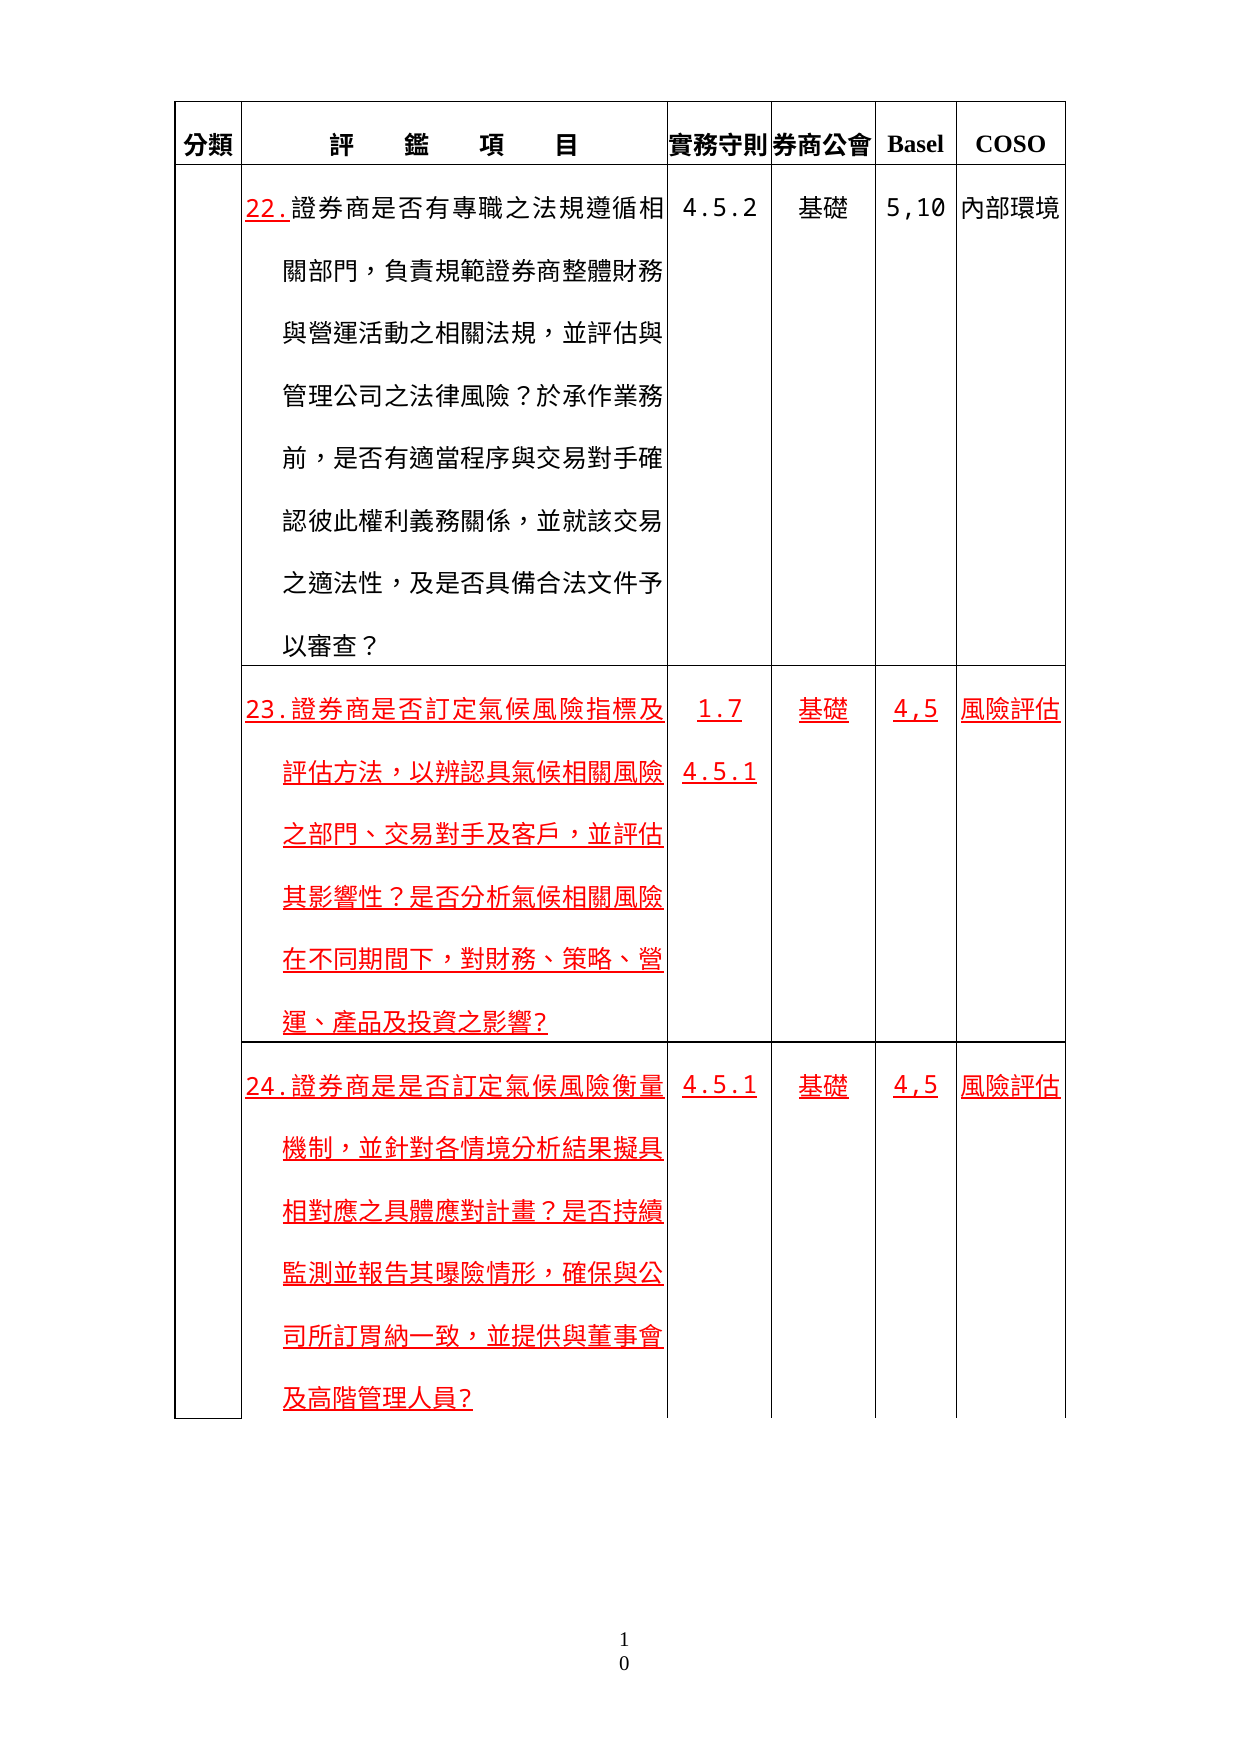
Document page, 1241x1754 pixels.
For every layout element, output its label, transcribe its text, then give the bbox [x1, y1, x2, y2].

table_header 評鑑項目 [242, 102, 667, 164]
table_cell 22.證券商是否有專職之法規遵循相關部門，負責規範證券商整體財務與營運活動之相關法規，並評估與管理公司之法律風險？於承作業務前，是否有適當程序與交易對手確認彼此權利義務關係，並就該交易之適法性，及是否具備合法文件予以審查？ [242, 165, 667, 665]
table_cell 4,5 [876, 1043, 956, 1417]
table_cell 基礎 [772, 1043, 875, 1417]
table_cell 基礎 [772, 165, 875, 665]
table_cell 內部環境 [957, 165, 1065, 665]
table_cell 4.5.1 [668, 1043, 771, 1417]
table_header 券商公會 [772, 102, 875, 164]
table_cell 23.證券商是否訂定氣候風險指標及評估方法，以辨認具氣候相關風險之部門、交易對手及客戶，並評估其影響性？是否分析氣候相關風險在不同期間下，對財務、策略、營運、產品及投資之影響? [242, 666, 667, 1041]
table_cell 4,5 [876, 666, 956, 1041]
table_cell 1.7 4.5.1 [668, 666, 771, 1041]
table_cell 風險評估 [957, 1043, 1065, 1417]
table_cell [176, 165, 241, 1417]
table_cell 基礎 [772, 666, 875, 1041]
table_header COSO [957, 102, 1065, 164]
table_header Basel [876, 102, 956, 164]
table_header 實務守則 [668, 102, 771, 164]
table_header 分類 [176, 102, 241, 164]
table_cell 5,10 [876, 165, 956, 665]
table_cell 24.證券商是是否訂定氣候風險衡量機制，並針對各情境分析結果擬具相對應之具體應對計畫？是否持續監測並報告其曝險情形，確保與公司所訂胃納一致，並提供與董事會及高階管理人員? [242, 1043, 667, 1417]
table_cell 4.5.2 [668, 165, 771, 665]
table_cell 風險評估 [957, 666, 1065, 1041]
